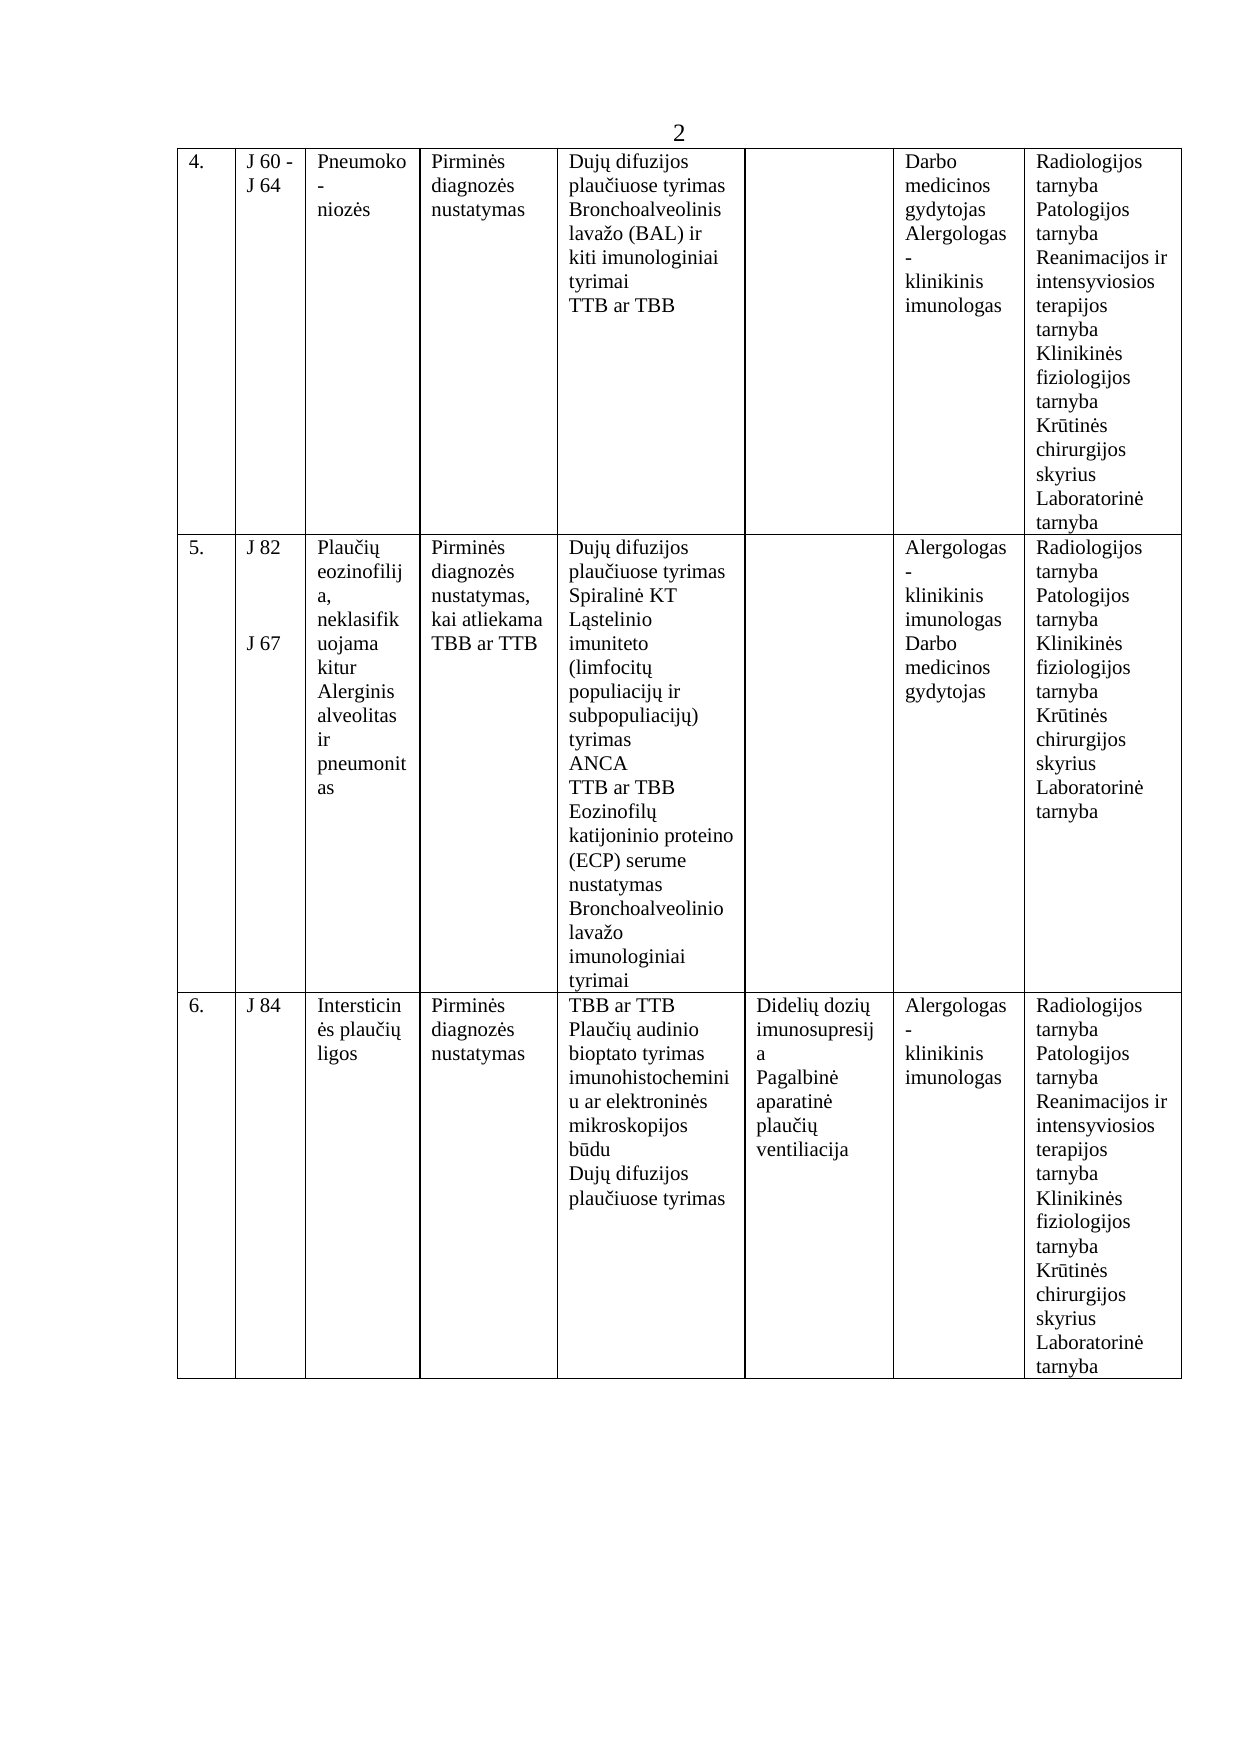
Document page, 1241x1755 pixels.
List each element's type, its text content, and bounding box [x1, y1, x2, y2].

table_cell Alergologas- klinikinis imunologas Darbo medicinos gydytojas [894, 535, 1024, 992]
table_cell Pneumoko- niozės [306, 149, 419, 534]
table_cell Dujų difuzijos plaučiuose tyrimas Bronchoalveolinis lavažo (BAL) ir kiti imunologiniai tyrimai TTB ar TBB [558, 149, 744, 534]
table_cell TBB ar TTB Plaučių audinio bioptato tyrimas imunohistocheminiu ar elektroninės mikroskopijos būdu Dujų difuzijos plaučiuose tyrimas [558, 993, 744, 1378]
table_cell Dujų difuzijos plaučiuose tyrimas Spiralinė KT Ląstelinio imuniteto (limfocitų populiacijų ir subpopuliacijų) tyrimas ANCA TTB ar TBB Eozinofilų katijoninio proteino (ECP) serume nustatymas Bronchoalveolinio lavažo imunologiniai tyrimai [558, 535, 744, 992]
table_cell 6. [178, 993, 235, 1378]
table_cell Radiologijos tarnyba Patologijos tarnyba Reanimacijos ir intensyviosios terapijos tarnyba Klinikinės fiziologijos tarnyba Krūtinės chirurgijos skyrius Laboratorinė tarnyba [1025, 149, 1181, 534]
table_cell 5. [178, 535, 235, 992]
table_cell [746, 535, 893, 992]
table_cell Pirminės diagnozės nustatymas, kai atliekama TBB ar TTB [421, 535, 557, 992]
table_cell J 82 J 67 [236, 535, 305, 992]
table_cell [746, 149, 893, 534]
table_cell Intersticinės plaučių ligos [306, 993, 419, 1378]
table_cell Radiologijos tarnyba Patologijos tarnyba Klinikinės fiziologijos tarnyba Krūtinės chirurgijos skyrius Laboratorinė tarnyba [1025, 535, 1181, 992]
table_cell Darbo medicinos gydytojas Alergologas- klinikinis imunologas [894, 149, 1024, 534]
table_cell Pirminės diagnozės nustatymas [421, 149, 557, 534]
table_cell 4. [178, 149, 235, 534]
table_cell J 84 [236, 993, 305, 1378]
table_cell J 60 - J 64 [236, 149, 305, 534]
table_cell Plaučių eozinofilija, neklasifikuojama kitur Alerginis alveolitas ir pneumonitas [306, 535, 419, 992]
table_cell Pirminės diagnozės nustatymas [421, 993, 557, 1378]
table_cell Didelių dozių imunosupresija Pagalbinė aparatinė plaučių ventiliacija [746, 993, 893, 1378]
table_cell Radiologijos tarnyba Patologijos tarnyba Reanimacijos ir intensyviosios terapijos tarnyba Klinikinės fiziologijos tarnyba Krūtinės chirurgijos skyrius Laboratorinė tarnyba [1025, 993, 1181, 1378]
table_cell Alergologas- klinikinis imunologas [894, 993, 1024, 1378]
